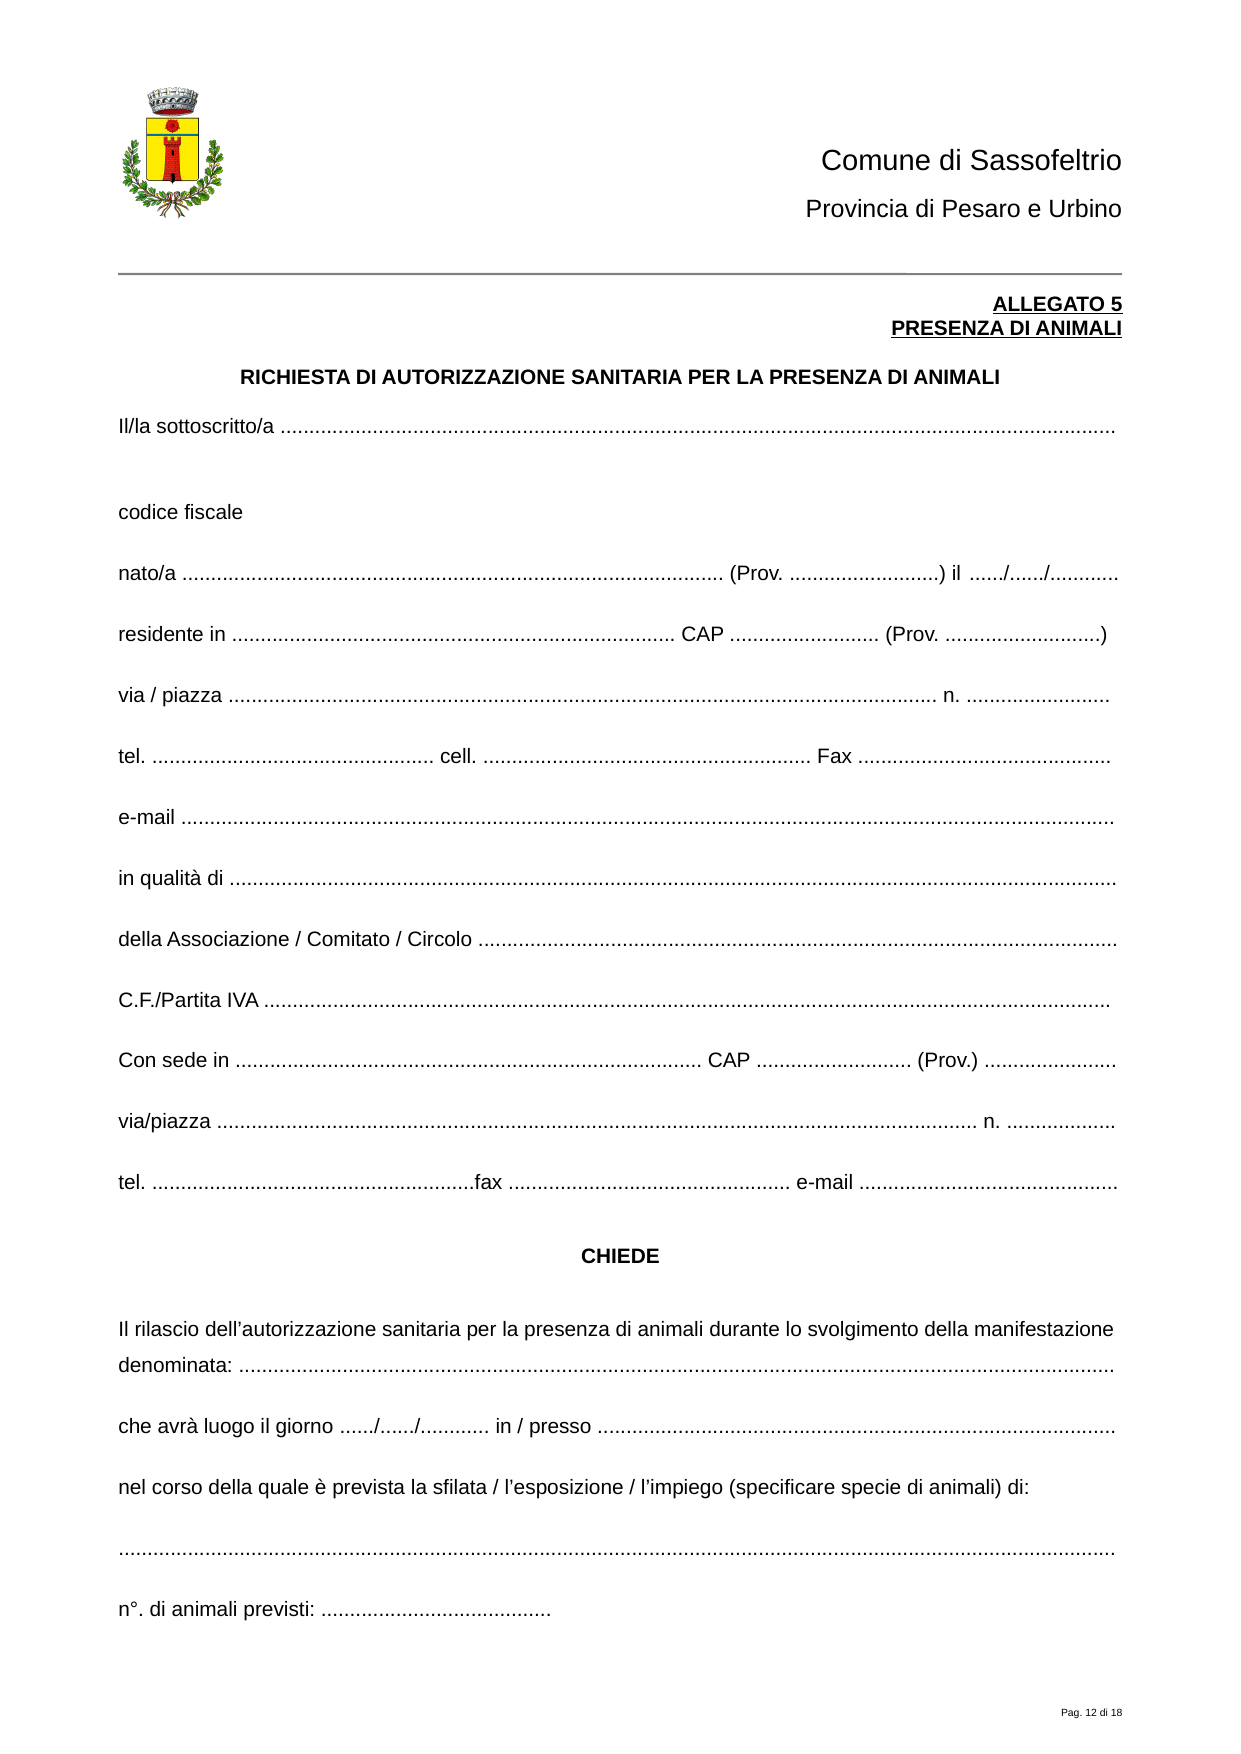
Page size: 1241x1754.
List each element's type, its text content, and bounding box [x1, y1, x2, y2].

text CHIEDE [118, 1244, 1122, 1268]
text Provincia di Pesaro e Urbino [118, 194, 1122, 223]
text via/piazza .................................................................................................................................... n. ................... [118, 1109, 1122, 1133]
text Il rilascio dell’autorizzazione sanitaria per la presenza di animali durante lo svolgimento della manifestazione denominata: ........................................................................................................................................................ [118, 1317, 1122, 1377]
text codice fiscale [118, 500, 346, 524]
text nel corso della quale è prevista la sfilata / l’esposizione / l’impiego (specificare specie di animali) di: [118, 1475, 1122, 1499]
text via / piazza ........................................................................................................................... n. ......................... [118, 683, 1122, 707]
picture [122, 87, 224, 219]
text residente in ............................................................................. CAP .......................... (Prov. ...........................) [118, 622, 1122, 646]
text tel. ........................................................fax ................................................. e-mail ............................................. [118, 1170, 1122, 1194]
text C.F./Partita IVA ................................................................................................................................................... [118, 987, 1122, 1011]
text Il/la sottoscritto/a ................................................................................................................................................. [118, 414, 1122, 438]
text ALLEGATO 5 [118, 292, 1122, 316]
subtitle RICHIESTA DI AUTORIZZAZIONE SANITARIA PER LA PRESENZA DI ANIMALI [118, 365, 1122, 389]
text [986, 500, 1122, 524]
text tel. ................................................. cell. ......................................................... Fax ............................................ [118, 744, 1122, 768]
text che avrà luogo il giorno ....../....../............ in / presso .......................................................................................... [118, 1414, 1122, 1438]
text della Associazione / Comitato / Circolo ............................................................................................................... [118, 926, 1122, 950]
text Con sede in ................................................................................. CAP ........................... (Prov.) ....................... [118, 1048, 1122, 1072]
text PRESENZA DI ANIMALI [118, 316, 1122, 340]
text Comune di Sassofeltrio [224, 143, 1122, 177]
text ............................................................................................................................................................................. [118, 1536, 1122, 1560]
text n°. di animali previsti: ........................................ [118, 1597, 1122, 1621]
text nato/a .............................................................................................. (Prov. ..........................) il ....../....../............ [118, 561, 1122, 585]
text e-mail .................................................................................................................................................................. [118, 804, 1122, 828]
text in qualità di .......................................................................................................................................................... [118, 866, 1122, 889]
